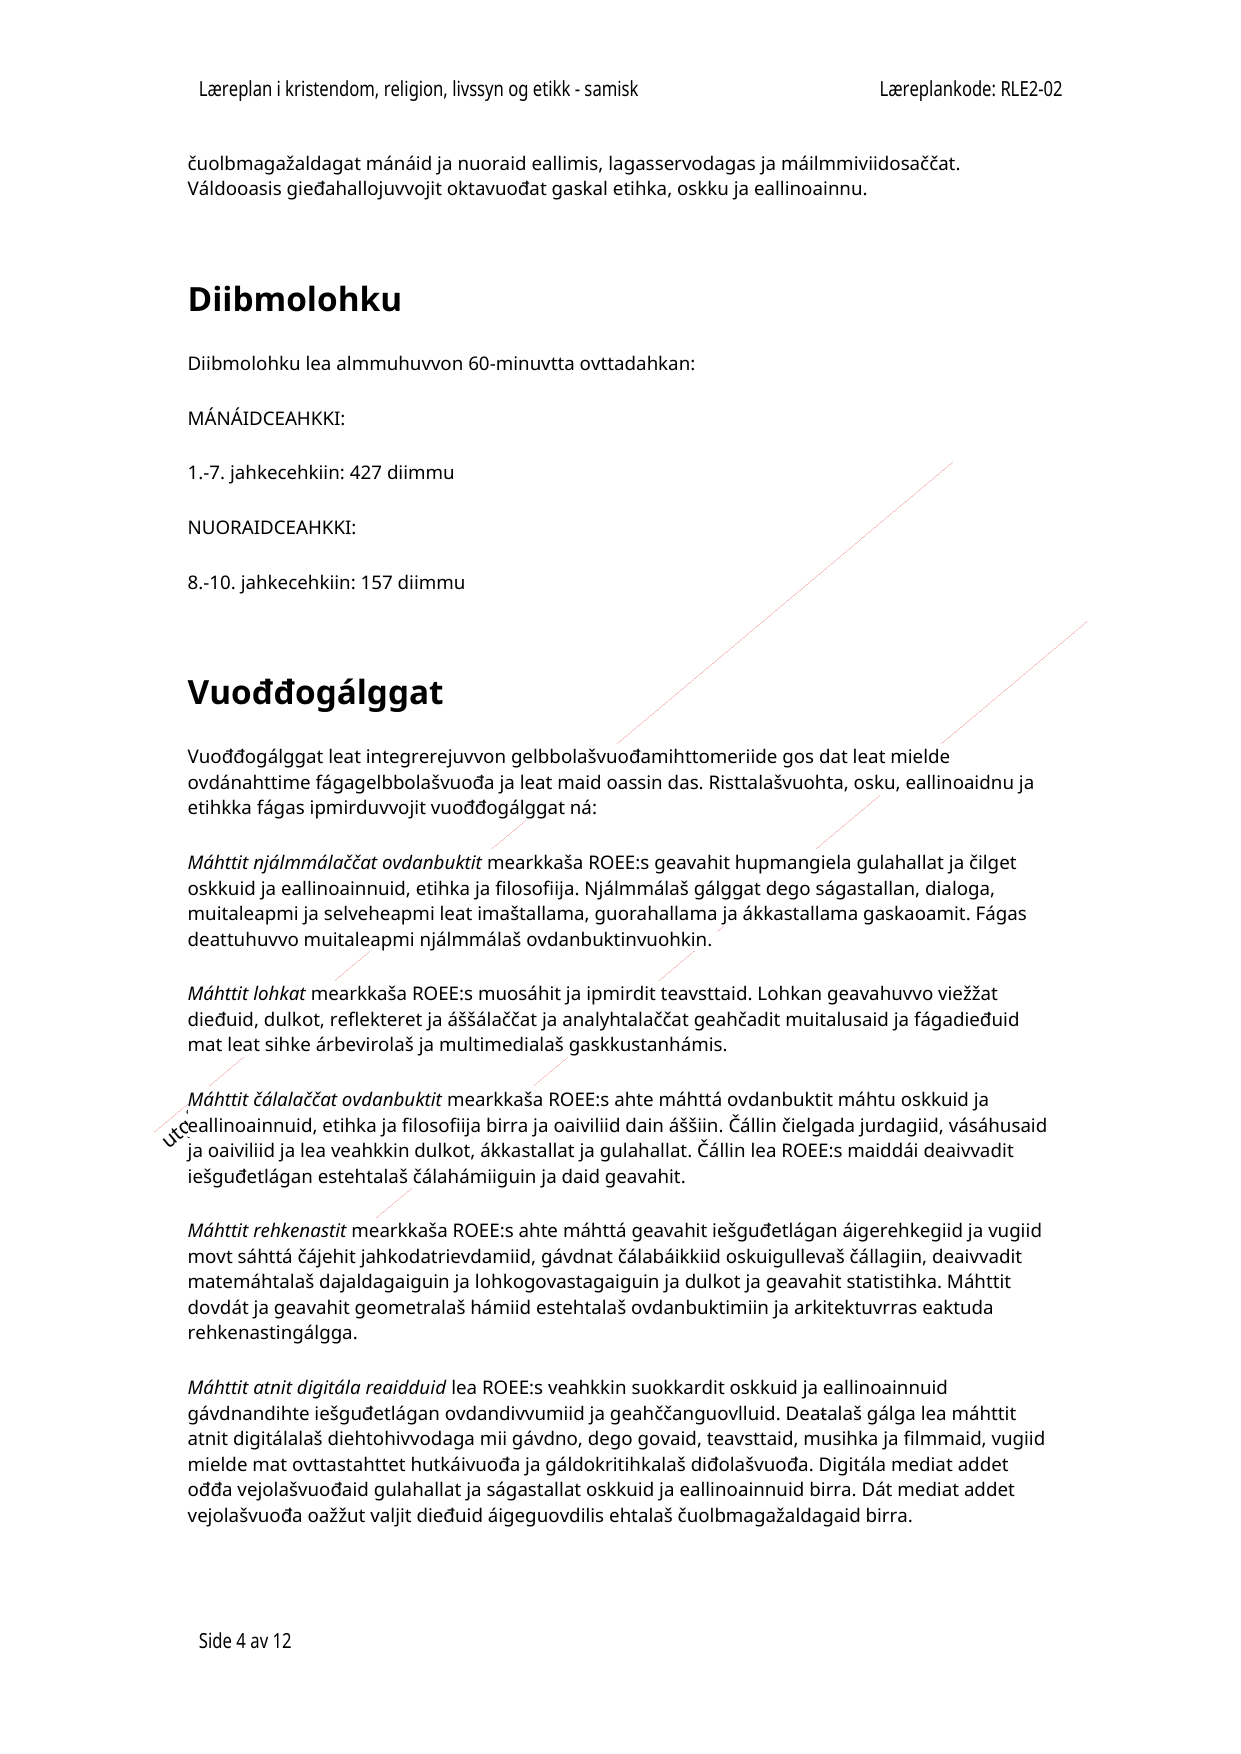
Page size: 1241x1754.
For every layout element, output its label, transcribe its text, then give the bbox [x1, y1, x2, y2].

text NUORAIDCEAHKKI: [861, 514, 1053, 540]
text Vuođđogálggat leat integrerejuvvon gelbbolašvuođamihttomeriide gos dat leat mielde ovdánahttime fágagelbbolašvuođa ja leat maid oassin das. Risttalašvuohta, osku, eallinoaidnu ja etihkka fágas ipmirduvvojit vuođđogálggat ná: [597, 795, 878, 820]
text NUORAIDCEAHKKI: [361, 514, 889, 540]
subtitle Vuođđogálggat [654, 624, 1053, 714]
text MÁNÁIDCEAHKKI: [350, 405, 1053, 430]
text Máhttit lohkat mearkkaša ROEE:s muosáhit ja ipmirdit teavsttaid. Lohkan geavahuvvo viežžat dieđuid, dulkot, reflekteret ja áššálaččat ja analyhtalaččat geahčadit muitalusaid ja fágadieđuid mat leat sihke árbevirolaš ja multimedialaš gaskkustanhámis. [728, 981, 1053, 1057]
text Diibmolohku lea almmuhuvvon 60-minuvtta ovttadahkan: [696, 350, 1053, 376]
subtitle Vuođđogálggat [452, 624, 758, 714]
subtitle Diibmolohku [411, 230, 1053, 321]
text Máhttit rehkenastit mearkkaša ROEE:s ahte máhttá geavahit iešguđetlágan áigerehkegiid ja vugiid movt sáhttá čájehit jahkodatrievdamiid, gávdnat čálabáikkiid oskuigullevaš čállagiin, deaivvadit matemáhtalaš dajaldagaiguin ja lohkogovastagaiguin ja dulkot ja geavahit statistihka. Máhttit dovdát ja geavahit geometralaš hámiid estehtalaš ovdanbuktimiin ja arkitektuvrras eaktuda rehkenastingálgga. [358, 1218, 1053, 1345]
text Máhttit njálmmálaččat ovdanbuktit mearkkaša ROEE:s geavahit hupmangiela gulahallat ja čilget oskkuid ja eallinoainnuid, etihka ja filosofiija. Njálmmálaš gálggat dego ságastallan, dialoga, muitaleapmi ja selveheapmi leat imaštallama, guorahallama ja ákkastallama gaskaoamit. Fágas deattuhuvvo muitaleapmi njálmmálaš ovdanbuktinvuohkin. [717, 849, 1053, 951]
subtitle Vuođđogálggat [978, 651, 1053, 714]
text Máhttit čálalaččat ovdanbuktit mearkkaša ROEE:s ahte máhttá ovdanbuktit máhtu oskkuid ja eallinoainnuid, etihka ja filosofiija birra ja oaiviliid dain áššiin. Čállin čielgada jurdagiid, vásáhusaid ja oaiviliid ja lea veahkkin dulkot, ákkastallat ja gulahallat. Čállin lea ROEE:s maiddái deaivvadit iešguđetlágan estehtalaš čálahámiiguin ja daid geavahit. [473, 1086, 1053, 1188]
text Vuođđogálggat leat integrerejuvvon gelbbolašvuođamihttomeriide gos dat leat mielde ovdánahttime fágagelbbolašvuođa ja leat maid oassin das. Risttalašvuohta, osku, eallinoaidnu ja etihkka fágas ipmirduvvojit vuođđogálggat ná: [852, 744, 1053, 820]
text 8.-10. jahkecehkiin: 157 diimmu [797, 569, 1053, 594]
text Váldooassái filosofiija ja etihkka gullet filosofalaš jurddašanvuohki ja ehtalaš reflekšuvdna Muhtin guovddáš filosofat gullet dohko, ja guovddáš eallingažaldagat, morálalaš árvoválljemat ja ehtalaš ákkastallamat leat guovddážis. Váldooassái gullet maid miellaguottut ja áigeguovdilis ehtalaš čuolbmagažaldagat mánáid ja nuoraid eallimis, lagasservodagas ja máilmmiviidosaččat. Váldooasis gieđahallojuvvojit oktavuođat gaskal etihka, oskku ja eallinoainnu. [868, 150, 1053, 201]
text 1.-7. jahkecehkiin: 427 diimmu [187, 459, 1053, 485]
text Máhttit atnit digitála reaidduid lea ROEE:s veahkkin suokkardit oskkuid ja eallinoainnuid gávdnandihte iešguđetlágan ovdandivvumiid ja geahččanguovlluid. Deaŧalaš gálga lea máhttit atnit digitálalaš diehtohivvodaga mii gávdno, dego govaid, teavsttaid, musihka ja filmmaid, vugiid mielde mat ovttastahttet hutkáivuođa ja gáldokritihkalaš diđolašvuođa. Digitála mediat addet ođđa vejolašvuođaid gulahallat ja ságastallat oskkuid ja eallinoainnuid birra. Dát mediat addet vejolašvuođa oažžut valjit dieđuid áigeguovdilis ehtalaš čuolbmagažaldagaid birra. [913, 1374, 1053, 1527]
text 8.-10. jahkecehkiin: 157 diimmu [465, 569, 823, 594]
